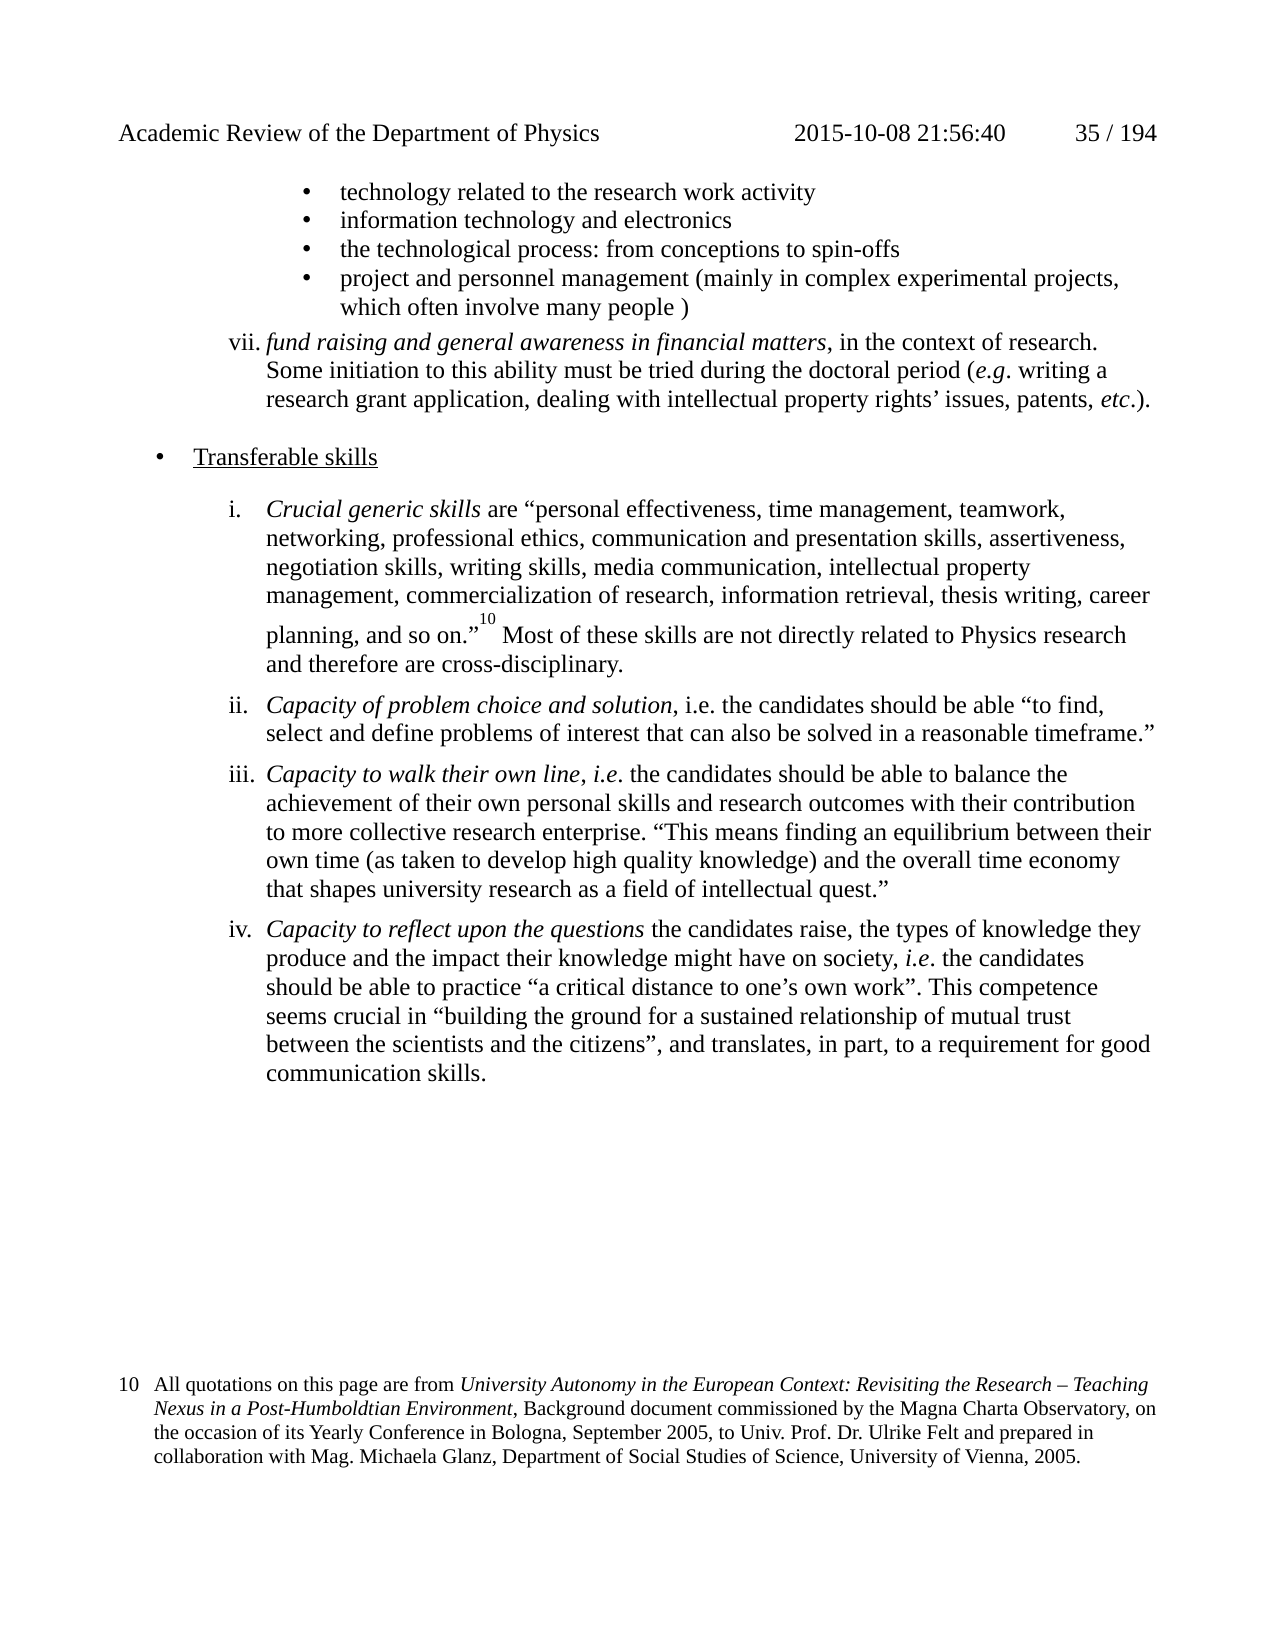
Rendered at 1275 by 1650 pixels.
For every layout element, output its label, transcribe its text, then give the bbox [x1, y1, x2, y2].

list Capacity of problem choice and solution, i.e. the candidates should be able “to find, select and define problems of interest that can also be solved in a reasonable timeframe.” [228, 690, 1157, 747]
list All quotations on this page are from University Autonomy in the European Context: Revisiting the Research – Teaching Nexus in a Post-Humboldtian Environment, Background document commissioned by the Magna Charta Observatory, on the occasion of its Yearly Conference in Bologna, September 2005, to Univ. Prof. Dr. Ulrike Felt and prepared in collaboration with Mag. Michaela Glanz, Department of Social Studies of Science, University of Vienna, 2005. [118, 1372, 1157, 1468]
list the technological process: from conceptions to spin-offs [302, 234, 1157, 263]
list information technology and electronics [302, 206, 1157, 234]
list Capacity to walk their own line, i.e. the candidates should be able to balance the achievement of their own personal skills and research outcomes with their contribution to more collective research enterprise. “This means finding an equilibrium between their own time (as taken to develop high quality knowledge) and the overall time economy that shapes university research as a field of intellectual quest.” [228, 759, 1157, 903]
list project and personnel management (mainly in complex experimental projects, which often involve many people ) [302, 263, 1157, 321]
list fund raising and general awareness in financial matters, in the context of research. Some initiation to this ability must be tried during the doctoral period (e.g. writing a research grant application, dealing with intellectual property rights’ issues, patents, etc.). [228, 327, 1157, 413]
list Capacity to reflect upon the questions the candidates raise, the types of knowledge they produce and the impact their knowledge might have on society, i.e. the candidates should be able to practice “a critical distance to one’s own work”. This competence seems crucial in “building the ground for a sustained relationship of mutual trust between the scientists and the citizens”, and translates, in part, to a requirement for good communication skills. [228, 914, 1157, 1087]
subtitle Transferable skills [156, 442, 1157, 470]
list Crucial generic skills are “personal effectiveness, time management, teamwork, networking, professional ethics, communication and presentation skills, assertiveness, negotiation skills, writing skills, media communication, intellectual property management, commercialization of research, information retrieval, thesis writing, career planning, and so on.” Most of these skills are not directly related to Physics research and therefore are cross-disciplinary. [228, 494, 1157, 678]
list technology related to the research work activity [302, 177, 1157, 206]
